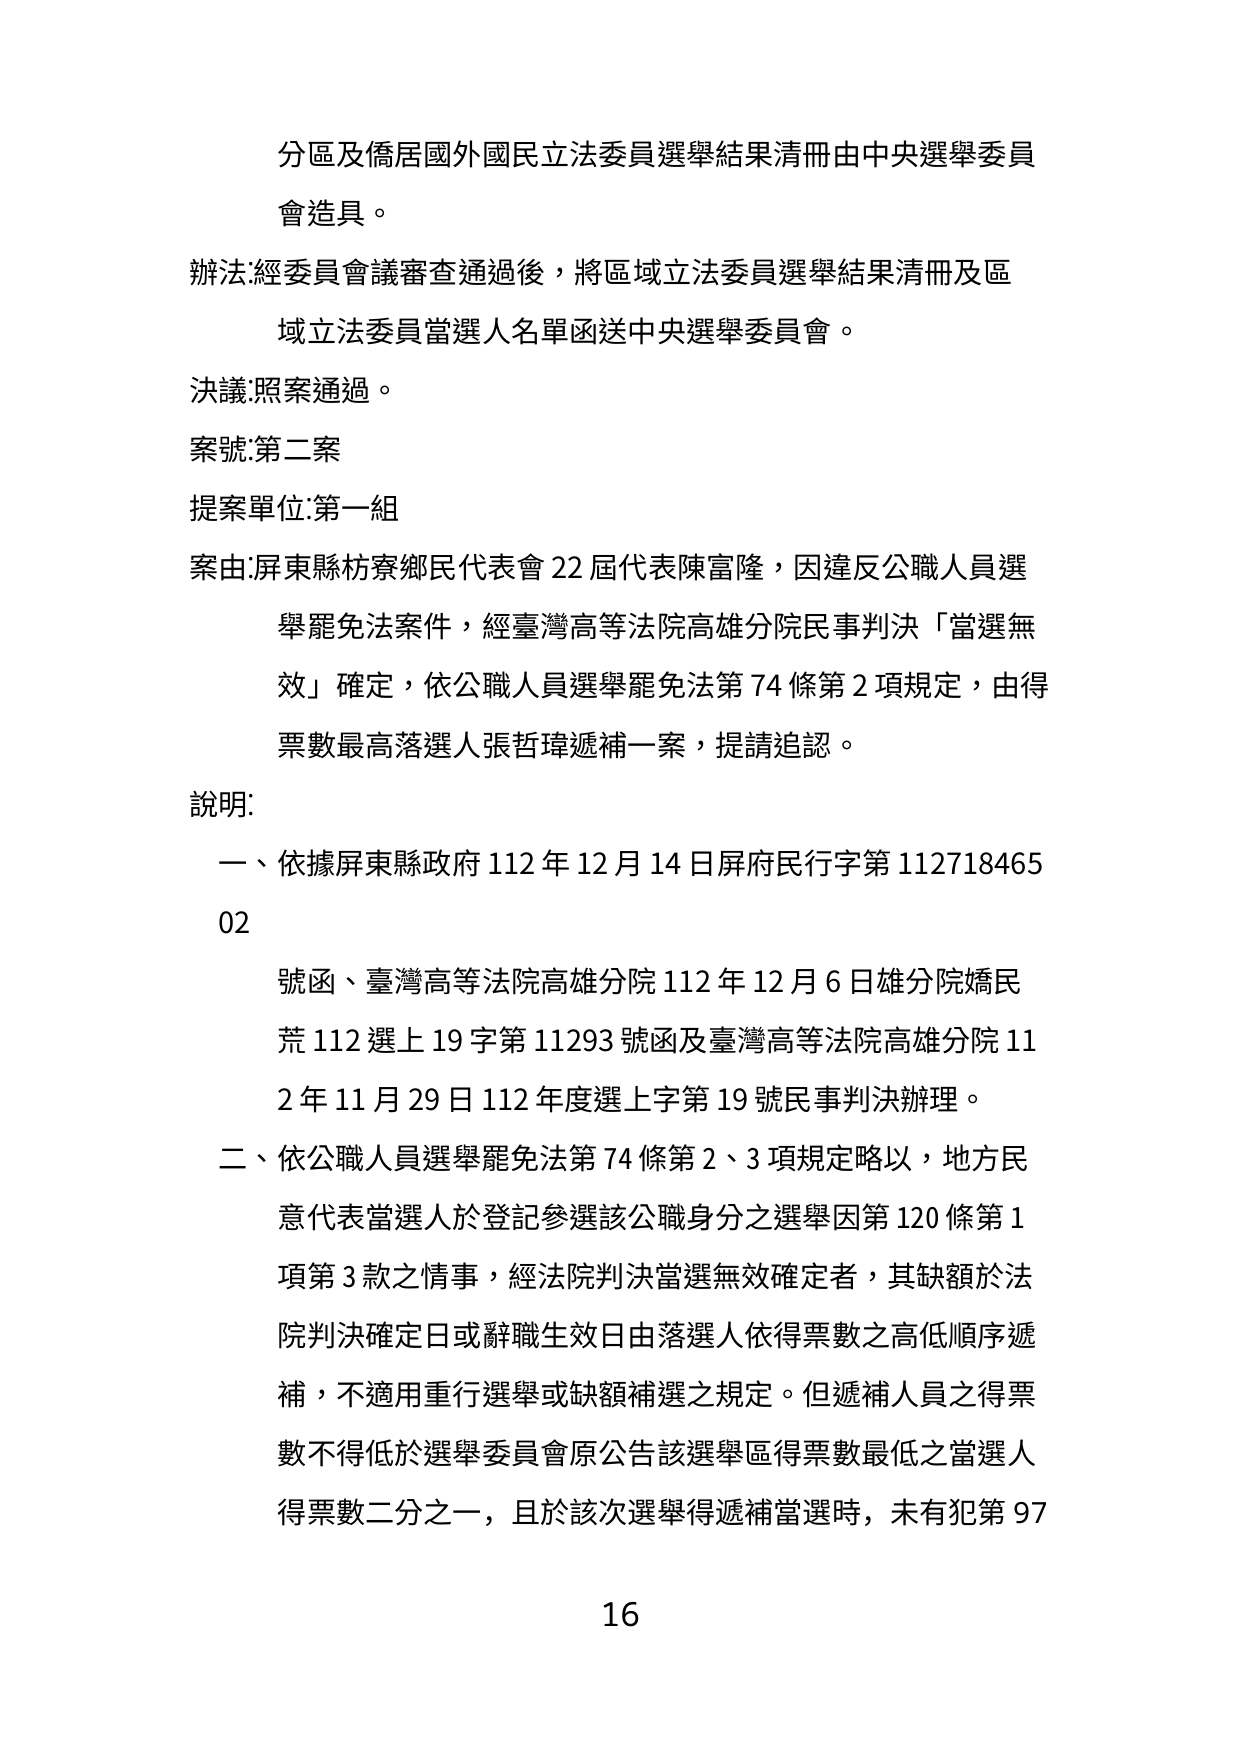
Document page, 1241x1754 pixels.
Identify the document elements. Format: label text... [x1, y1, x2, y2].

list 提案單位⁚第一組 [189, 472, 1122, 532]
list 域立法委員當選人名單函送中央選舉委員會。 [278, 295, 1063, 354]
list 辦法⁚經委員會議審查通過後，將區域立法委員選舉結果清冊及區 [189, 236, 1063, 295]
list 案由⁚屏東縣枋寮鄉民代表會22屆代表陳富隆，因違反公職人員選 [189, 532, 1051, 591]
list 號函、臺灣高等法院高雄分院112年12月6日雄分院嬌民荒112選上19字第11293號函及臺灣高等法院高雄分院112年11月29日112年度選上字第19號民事判決辦理。 [278, 945, 1051, 1122]
list 說明⁚ [189, 768, 1122, 827]
list 案號⁚第二案 [189, 413, 1122, 472]
list 決議⁚照案通過。 [189, 354, 1122, 413]
list 意代表當選人於登記參選該公職身分之選舉因第120條第1項第3款之情事，經法院判決當選無效確定者，其缺額於法院判決確定日或辭職生效日由落選人依得票數之高低順序遞補，不適用重行選舉或缺額補選之規定。但遞補人員之得票數不得低於選舉委員會原公告該選舉區得票數最低之當選人得票數二分之一，且於該次選舉得遞補當選時，未有犯第97 [278, 1181, 1051, 1536]
list 一、依據屏東縣政府112年12月14日屏府民行字第11271846502 [218, 827, 1051, 945]
list 二、依公職人員選舉罷免法第74條第2、3項規定略以，地方民 [218, 1122, 1051, 1181]
list 舉罷免法案件，經臺灣高等法院高雄分院民事判決「當選無效」確定，依公職人員選舉罷免法第74條第2項規定，由得票數最高落選人張哲瑋遞補一案，提請追認。 [278, 591, 1051, 768]
list 分區及僑居國外國民立法委員選舉結果清冊由中央選舉委員會造具。 [278, 118, 1063, 236]
